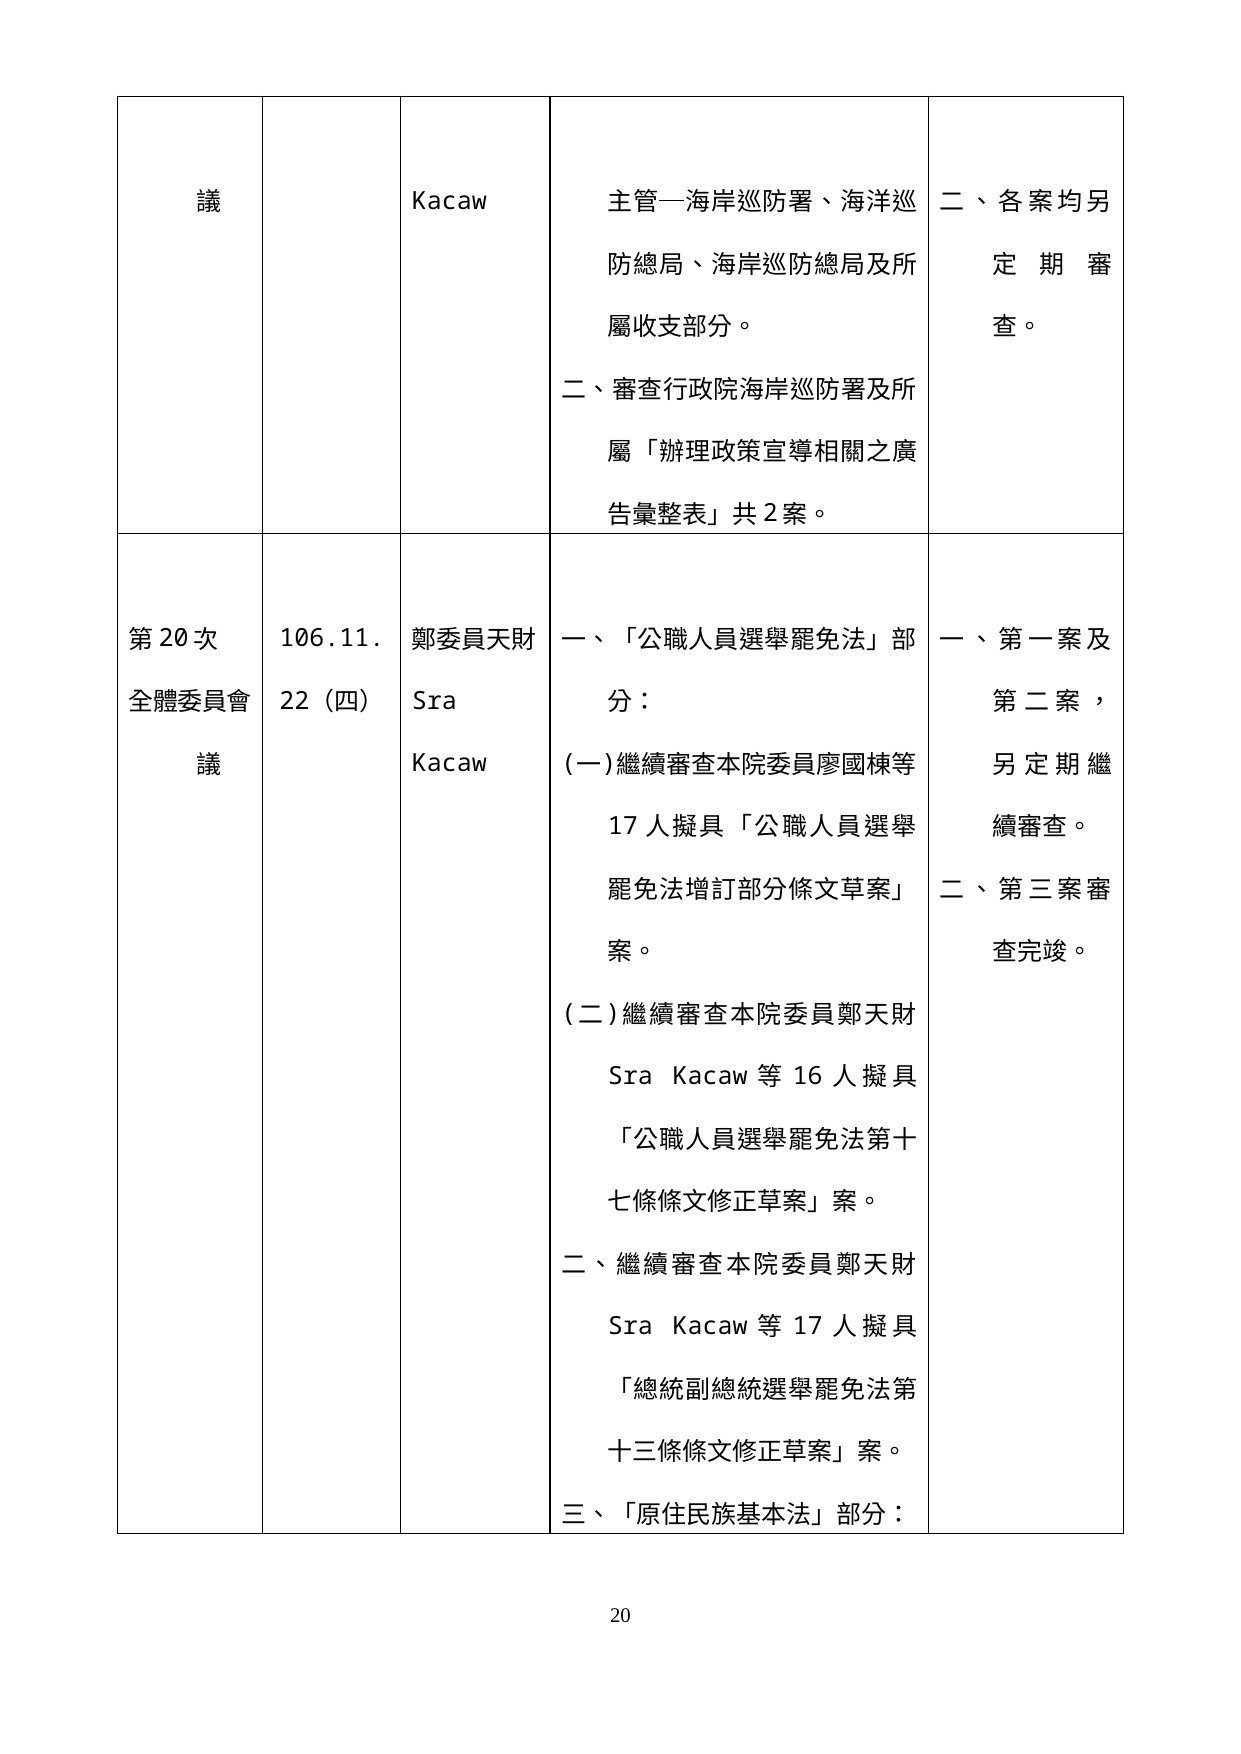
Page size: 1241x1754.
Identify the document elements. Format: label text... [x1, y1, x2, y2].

table_cell 一、「公職人員選舉罷免法」部分： (一)繼續審查本院委員廖國棟等17人擬具「公職人員選舉罷免法增訂部分條文草案」案。 (二)繼續審查本院委員鄭天財Sra Kacaw等16人擬具「公職人員選舉罷免法第十七條條文修正草案」案。 二、繼續審查本院委員鄭天財Sra Kacaw等17人擬具「總統副總統選舉罷免法第十三條條文修正草案」案。 三、「原住民族基本法」部分： [551, 534, 928, 1533]
table_cell 一、第一案及第二案，另定期繼續審查。 二、第三案審查完竣。 [929, 534, 1123, 1533]
table_cell 鄭委員天財 Sra Kacaw [401, 534, 549, 1533]
table_cell 106.11.22（四） [263, 534, 400, 1533]
table_cell 第20次 全體委員會議 [118, 534, 262, 1533]
table_cell 二、各案均另定期審查。 [929, 97, 1123, 533]
table_cell 主管─海岸巡防署、海洋巡防總局、海岸巡防總局及所屬收支部分。 二、審查行政院海岸巡防署及所屬「辦理政策宣導相關之廣告彙整表」共2案。 [551, 97, 928, 533]
table_cell [263, 97, 400, 533]
table_cell Kacaw [401, 97, 549, 533]
table_cell 議 [118, 97, 262, 533]
